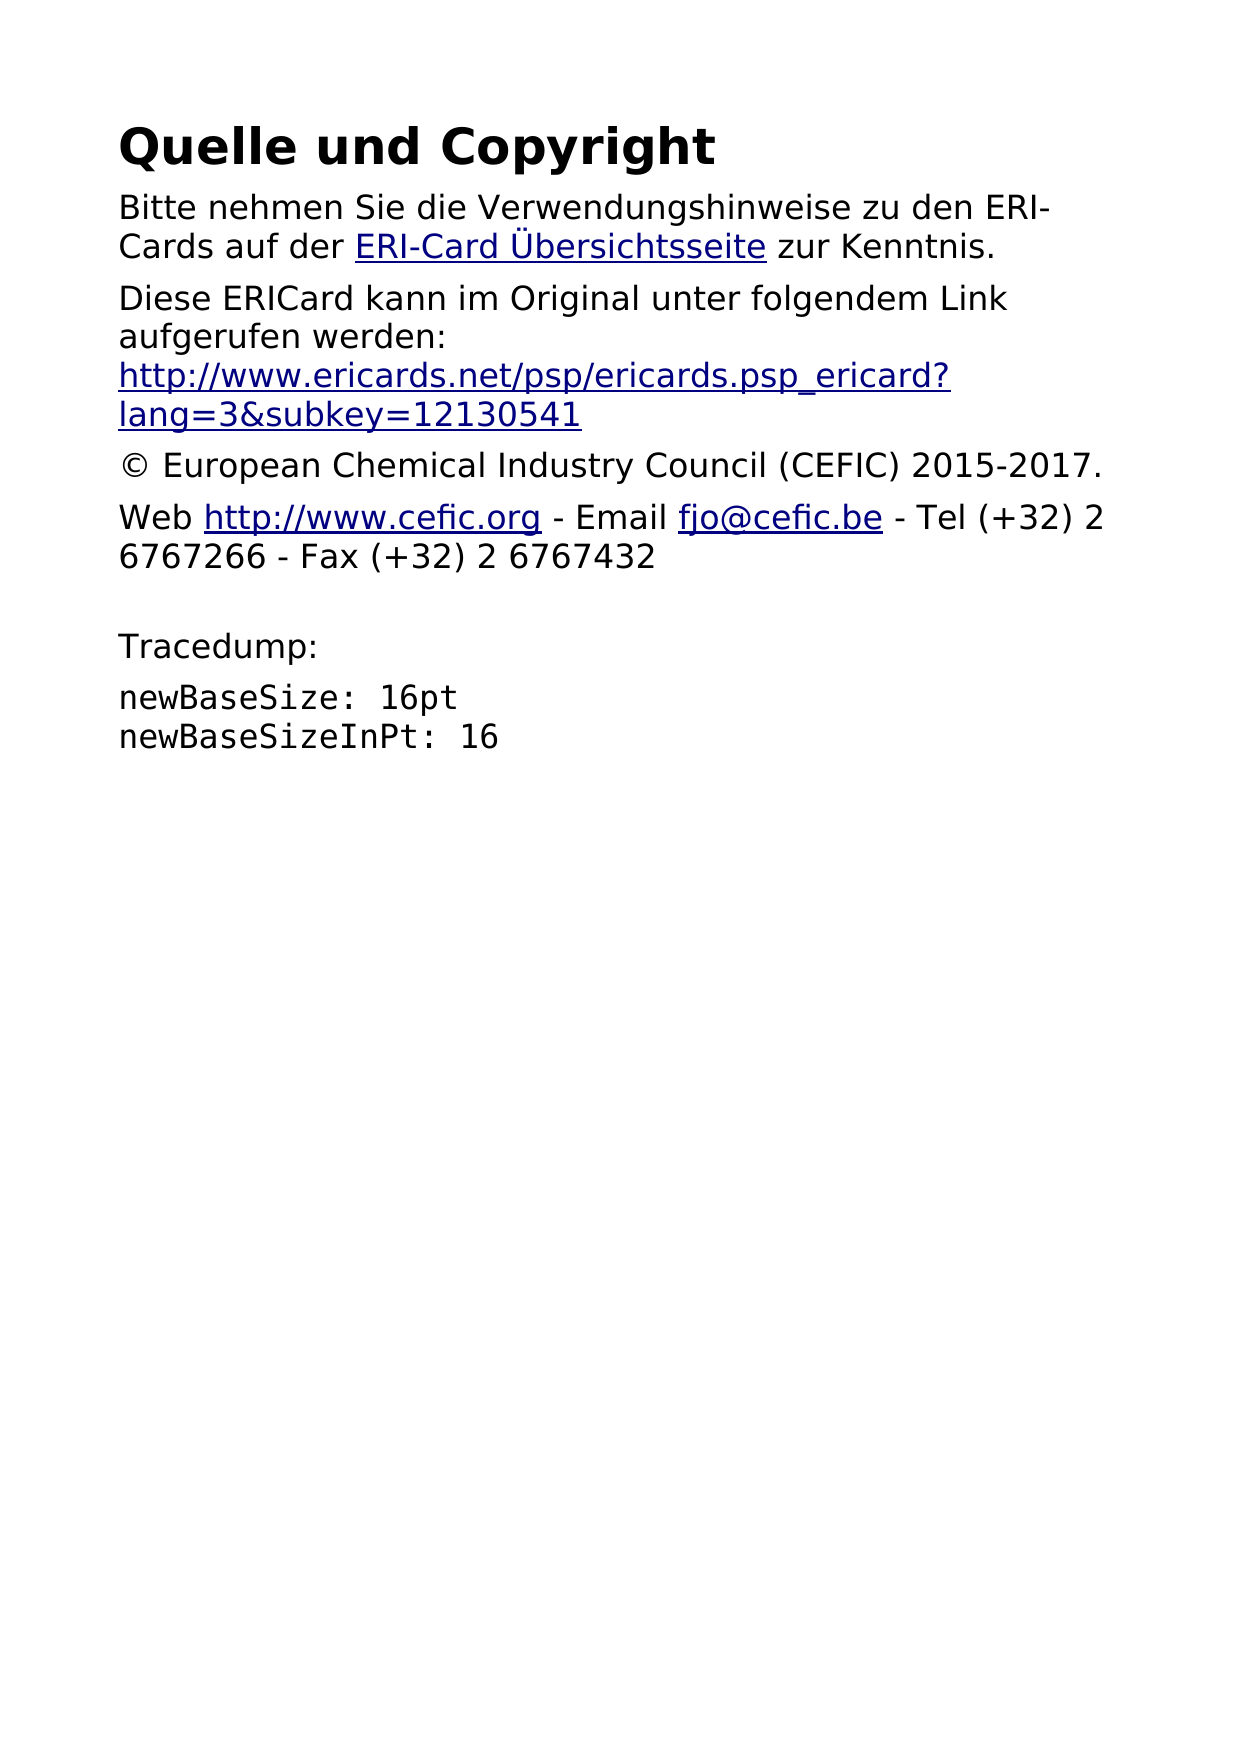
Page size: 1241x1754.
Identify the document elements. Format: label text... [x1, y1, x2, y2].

subtitle Quelle und Copyright [118, 118, 1122, 176]
text Diese ERICard kann im Original unter folgendem Link aufgerufen werden: http://www.ericards.net/psp/ericards.psp_ericard?lang=3&subkey=12130541 [118, 279, 1122, 434]
text Tracedump: [118, 588, 1122, 666]
text Bitte nehmen Sie die Verwendungshinweise zu den ERI-Cards auf der ERI-Card Übersichtsseite zur Kenntnis. [118, 189, 1122, 267]
text © European Chemical Industry Council (CEFIC) 2015-2017. [118, 447, 1122, 486]
text newBaseSize: 16pt newBaseSizeInPt: 16 [118, 679, 1122, 756]
text Web http://www.cefic.org - Email fjo@cefic.be - Tel (+32) 2 6767266 - Fax (+32) 2 6767432 [118, 498, 1122, 576]
